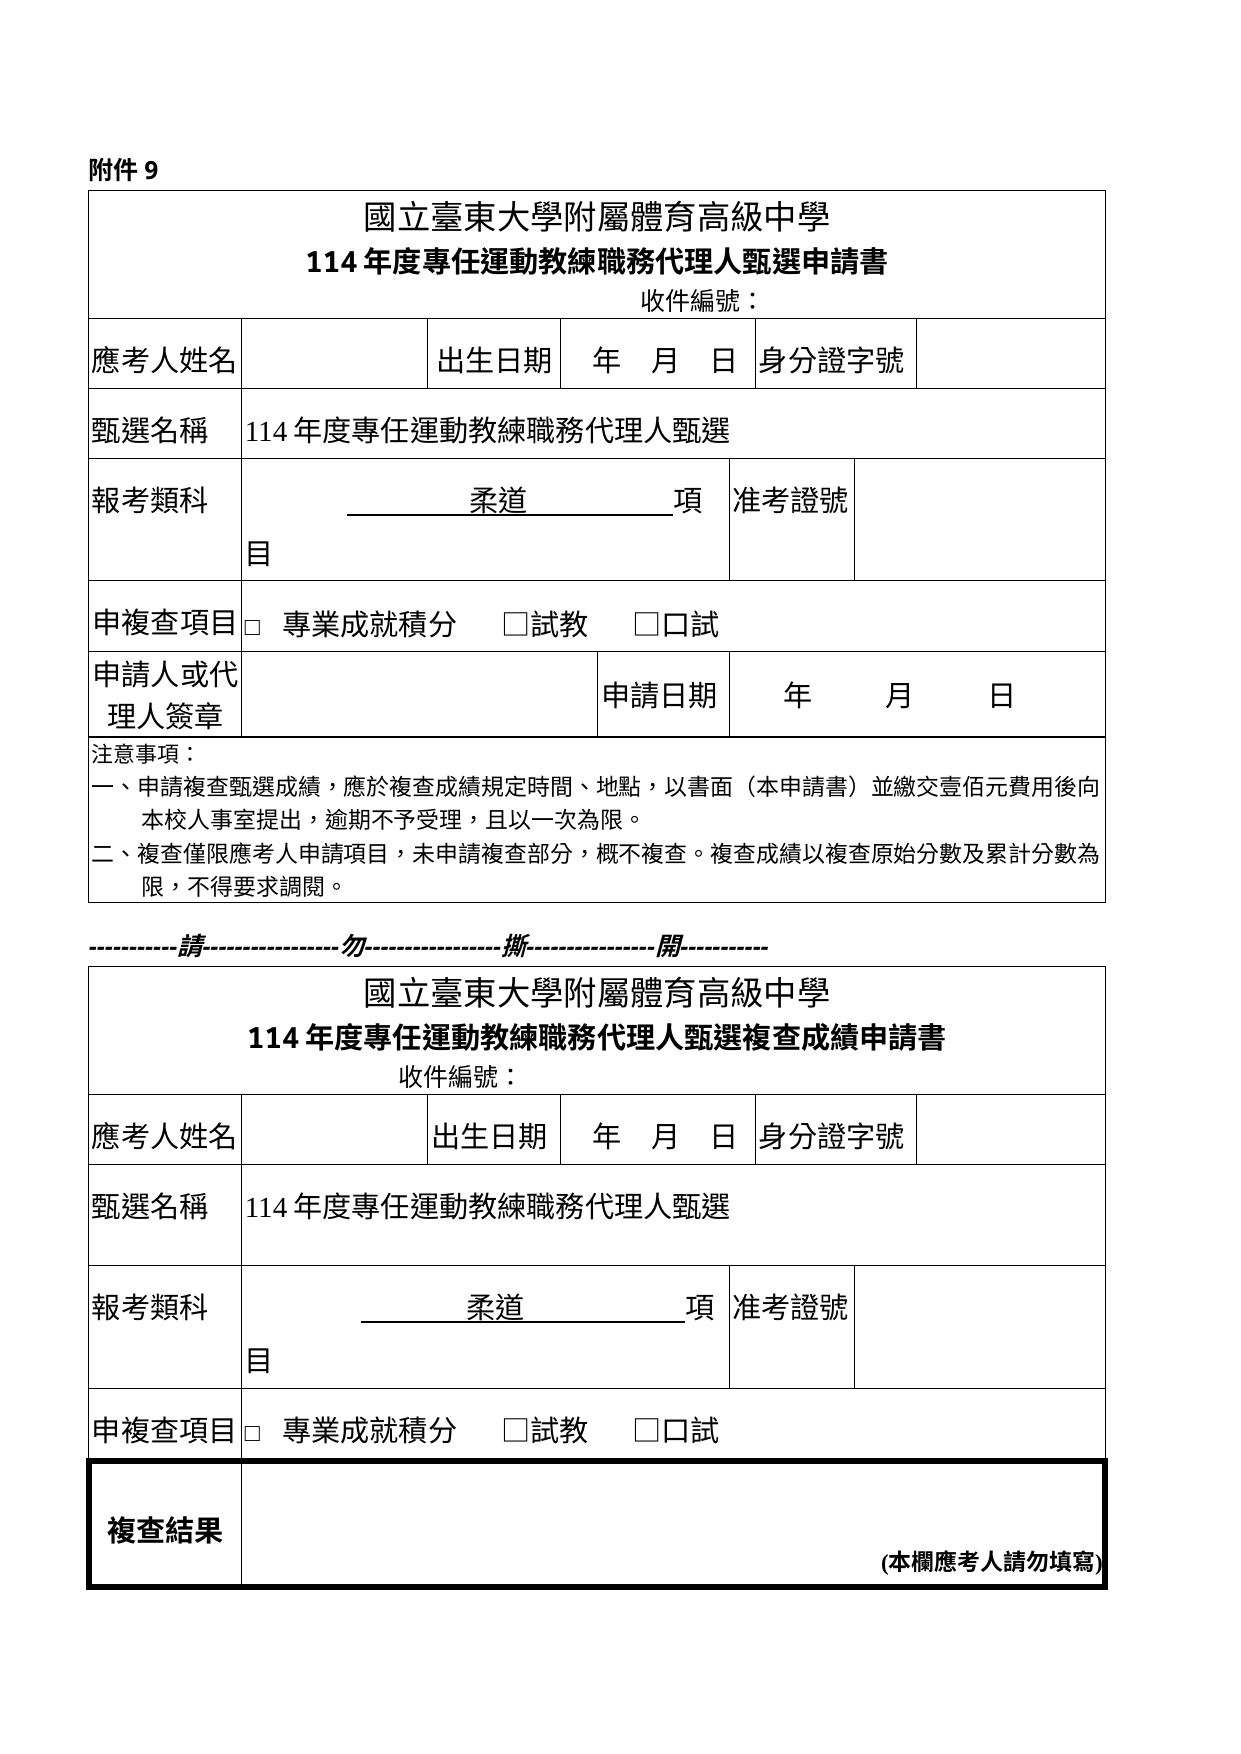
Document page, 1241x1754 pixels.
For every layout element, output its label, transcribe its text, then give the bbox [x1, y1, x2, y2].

table_cell 專業成就積分 □試教 □口試 [242, 581, 1105, 651]
table_cell 114年度專任運動教練職務代理人甄選 [242, 1165, 1105, 1265]
table_header 國立臺東大學附屬體育高級中學 114年度專任運動教練職務代理人甄選複查成績申請書 收件編號： [89, 967, 1105, 1093]
table_cell 年 月 日 [561, 319, 755, 388]
table_cell 報考類科 [89, 1266, 241, 1387]
table_cell 申複查項目 [89, 1389, 241, 1458]
table_cell 出生日期 [428, 319, 560, 388]
table_cell 准考證號 [730, 459, 854, 580]
table_cell 114年度專任運動教練職務代理人甄選 [242, 389, 1105, 458]
table_cell [242, 319, 427, 388]
table_cell 柔道 項目 [242, 459, 729, 580]
table_cell (本欄應考人請勿填寫) [242, 1464, 1102, 1584]
table_cell [242, 1095, 427, 1164]
table_cell 出生日期 [428, 1095, 560, 1164]
table_cell 甄選名稱 [89, 389, 241, 458]
text 附件9 [89, 127, 1152, 189]
table_cell 准考證號 [730, 1266, 854, 1387]
table_cell 年 月 日 [730, 652, 1105, 736]
table_cell 身分證字號 [756, 1095, 916, 1164]
table_cell 申請日期 [598, 652, 729, 736]
table_cell 身分證字號 [756, 319, 916, 388]
table_cell 甄選名稱 [89, 1165, 241, 1265]
table_cell 報考類科 [89, 459, 241, 580]
table_cell 應考人姓名 [89, 319, 241, 388]
table_cell 申請人或代理人簽章 [89, 652, 241, 736]
table_cell 應考人姓名 [89, 1095, 241, 1164]
table_cell 專業成就積分 □試教 □口試 [242, 1389, 1105, 1458]
text -----------請-----------------勿-----------------撕----------------開----------- [89, 903, 1152, 966]
table_cell 年 月 日 [561, 1095, 755, 1164]
table_cell [855, 1266, 1105, 1387]
table_cell [917, 1095, 1105, 1164]
table_cell 柔道 項目 [242, 1266, 729, 1387]
table_cell 申複查項目 [89, 581, 241, 651]
table_header 國立臺東大學附屬體育高級中學 114年度專任運動教練職務代理人甄選申請書 收件編號： [89, 191, 1105, 317]
table_cell [917, 319, 1105, 388]
table_cell [242, 652, 597, 736]
table_cell 複查結果 [92, 1464, 241, 1584]
table_cell [855, 459, 1105, 580]
table_cell 注意事項： 一、申請複查甄選成績，應於複查成績規定時間、地點，以書面（本申請書）並繳交壹佰元費用後向本校人事室提出，逾期不予受理，且以一次為限。 二、複查僅限應考人申請項目，未申請複查部分，概不複查。複查成績以複查原始分數及累計分數為限，不得要求調閱。 [89, 738, 1105, 902]
